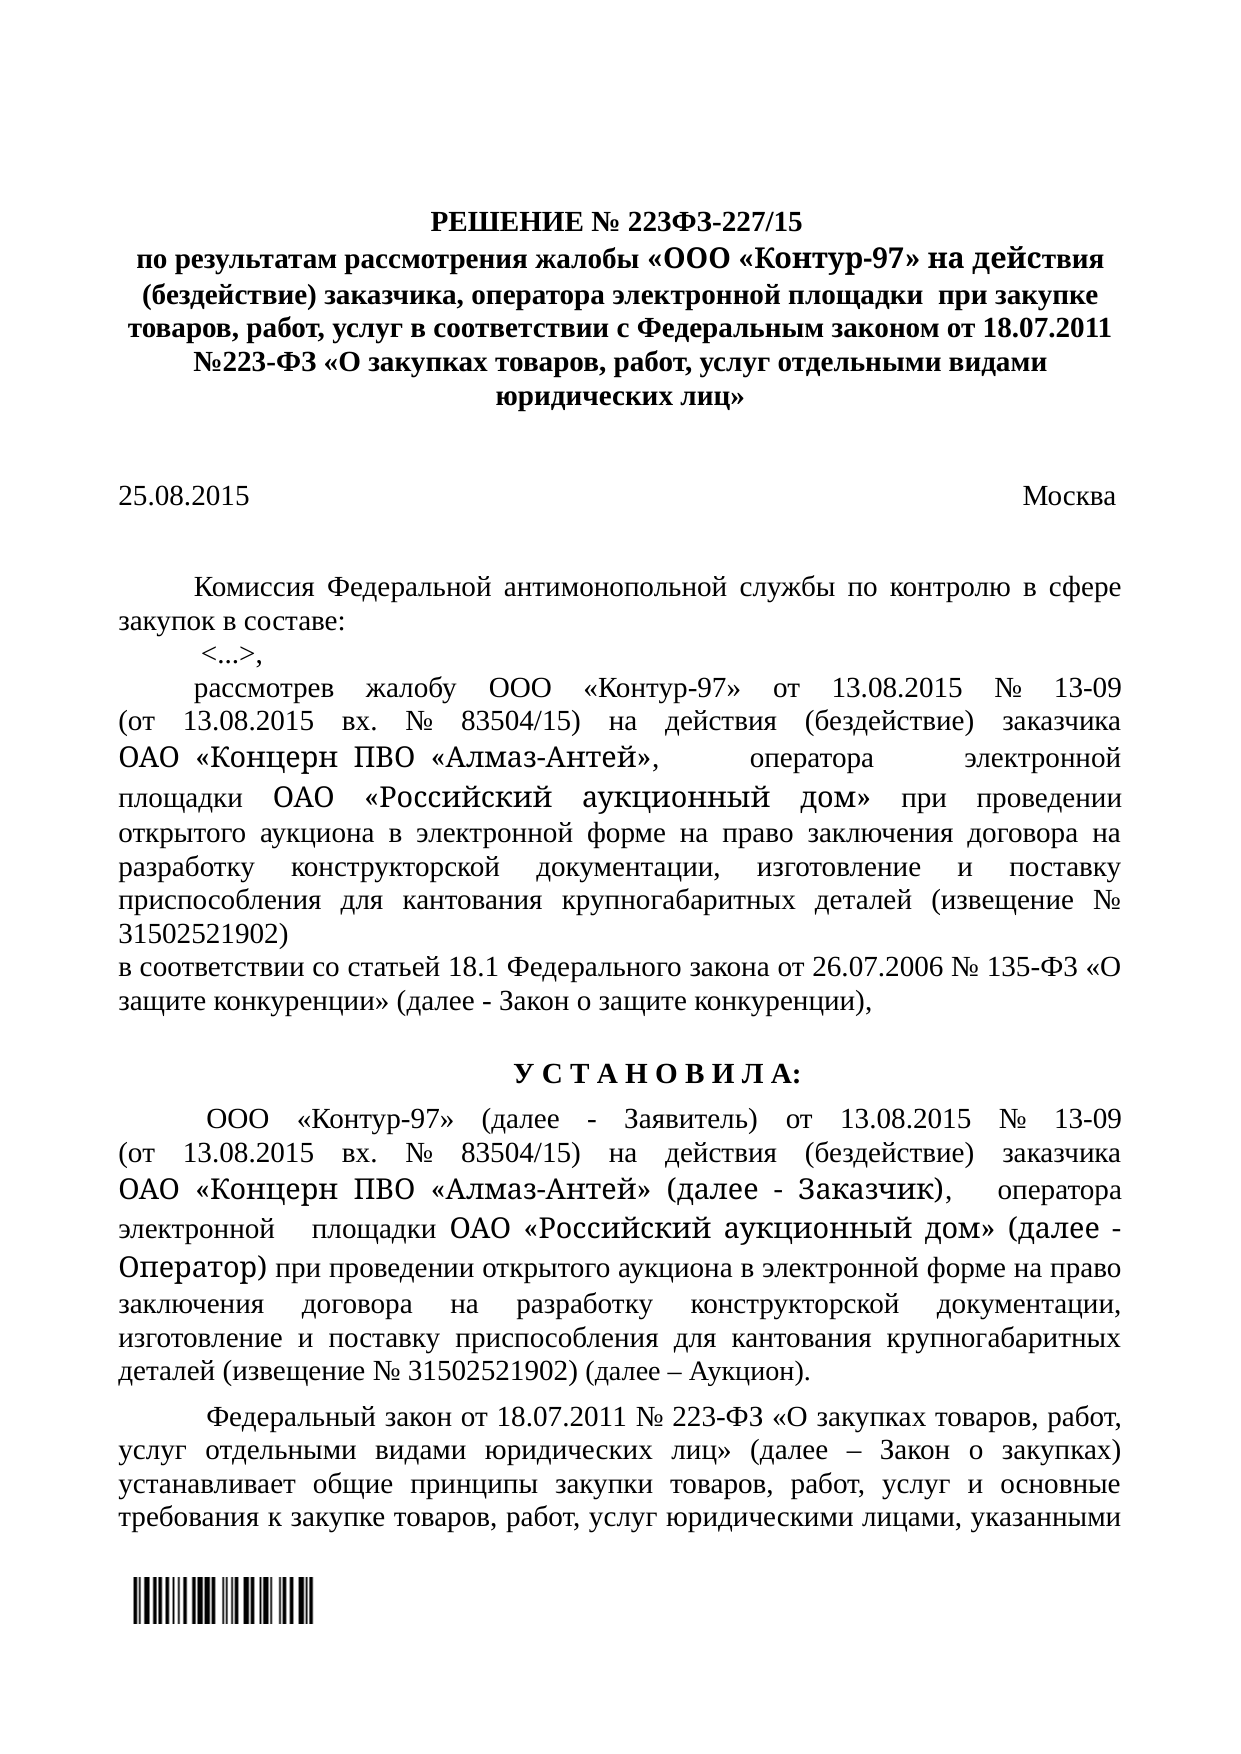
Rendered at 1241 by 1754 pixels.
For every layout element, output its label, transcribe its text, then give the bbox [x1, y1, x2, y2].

text <...>, [118, 636, 1122, 670]
picture [118, 1577, 331, 1624]
text ООО «Контур-97» (далее - Заявитель) от 13.08.2015 № 13-09 (от 13.08.2015 вх. № 83504/15) на действия (бездействие) заказчика ОАО «Концерн ПВО «Алмаз-Антей» (далее - Заказчик), оператора электронной площадки ОАО «Российский аукционный дом» (далее - Оператор) при проведении открытого аукциона в электронной форме на право заключения договора на разработку конструкторской документации, изготовление и поставку приспособления для кантования крупногабаритных деталей (извещение № 31502521902) (далее – Аукцион). [118, 1102, 1122, 1387]
text рассмотрев жалобу ООО «Контур-97» от 13.08.2015 № 13-09 (от 13.08.2015 вх. № 83504/15) на действия (бездействие) заказчика ОАО «Концерн ПВО «Алмаз-Антей», оператора электронной площадки ОАО «Российский аукционный дом» при проведении открытого аукциона в электронной форме на право заключения договора на разработку конструкторской документации, изготовление и поставку приспособления для кантования крупногабаритных деталей (извещение № 31502521902) в соответствии со статьей 18.1 Федерального закона от 26.07.2006 № 135-Ф3 «О защите конкуренции» (далее - Закон о защите конкуренции), [118, 670, 1122, 1017]
text по результатам рассмотрения жалобы «ООО «Контур-97» на действия (бездействие) заказчика, оператора электронной площадки при закупке товаров, работ, услуг в соответствии с Федеральным законом от 18.07.2011 №223-ФЗ «О закупках товаров, работ, услуг отдельными видами юридических лиц» [118, 238, 1122, 411]
text У С Т А Н О В И Л А: [118, 1056, 1122, 1090]
text Комиссия Федеральной антимонопольной службы по контролю в сфере закупок в составе: [118, 569, 1122, 636]
text Федеральный закон от 18.07.2011 № 223-ФЗ «О закупках товаров, работ, услуг отдельными видами юридических лиц» (далее – Закон о закупках) устанавливает общие принципы закупки товаров, работ, услуг и основные требования к закупке товаров, работ, услуг юридическими лицами, указанными [118, 1399, 1122, 1533]
text 25.08.2015 Москва [118, 478, 1122, 512]
text РЕШЕНИЕ № 223ФЗ-227/15 [118, 204, 1122, 238]
